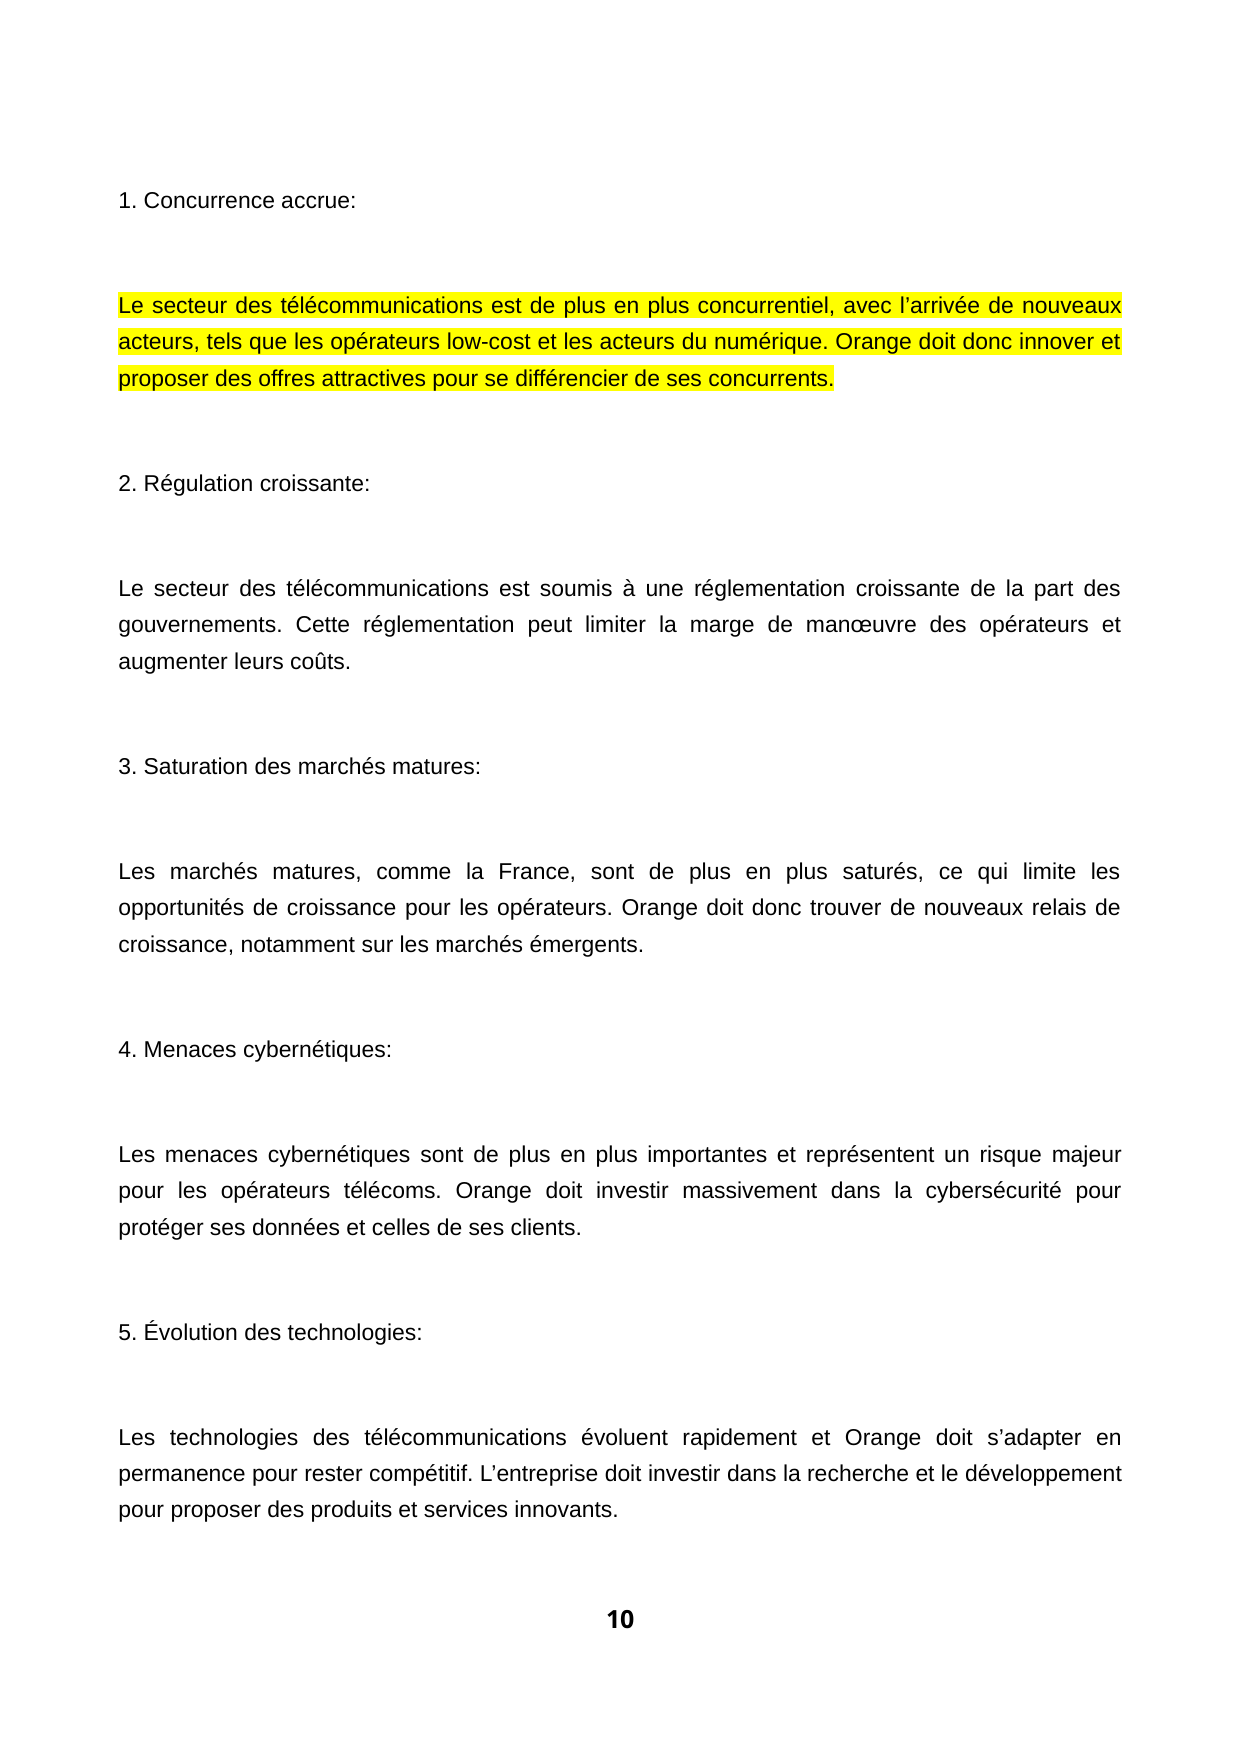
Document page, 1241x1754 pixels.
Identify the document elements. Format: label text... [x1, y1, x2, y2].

text Les technologies des télécommunications évoluent rapidement et Orange doit s’adapter en permanence pour rester compétitif. L’entreprise doit investir dans la recherche et le développement pour proposer des produits et services innovants. [118, 1424, 1122, 1523]
text Le secteur des télécommunications est de plus en plus concurrentiel, avec l’arrivée de nouveaux acteurs, tels que les opérateurs low-cost et les acteurs du numérique. Orange doit donc innover et proposer des offres attractives pour se différencier de ses concurrents. [118, 292, 1122, 391]
text 5. Évolution des technologies: [118, 1318, 1122, 1345]
text Les marchés matures, comme la France, sont de plus en plus saturés, ce qui limite les opportunités de croissance pour les opérateurs. Orange doit donc trouver de nouveaux relais de croissance, notamment sur les marchés émergents. [118, 858, 1122, 957]
text Le secteur des télécommunications est soumis à une réglementation croissante de la part des gouvernements. Cette réglementation peut limiter la marge de manœuvre des opérateurs et augmenter leurs coûts. [118, 575, 1122, 674]
text 3. Saturation des marchés matures: [118, 753, 1122, 779]
text 4. Menaces cybernétiques: [118, 1036, 1122, 1062]
text 1. Concurrence accrue: [118, 187, 1122, 213]
text 2. Régulation croissante: [118, 470, 1122, 496]
text Les menaces cybernétiques sont de plus en plus importantes et représentent un risque majeur pour les opérateurs télécoms. Orange doit investir massivement dans la cybersécurité pour protéger ses données et celles de ses clients. [118, 1141, 1122, 1240]
